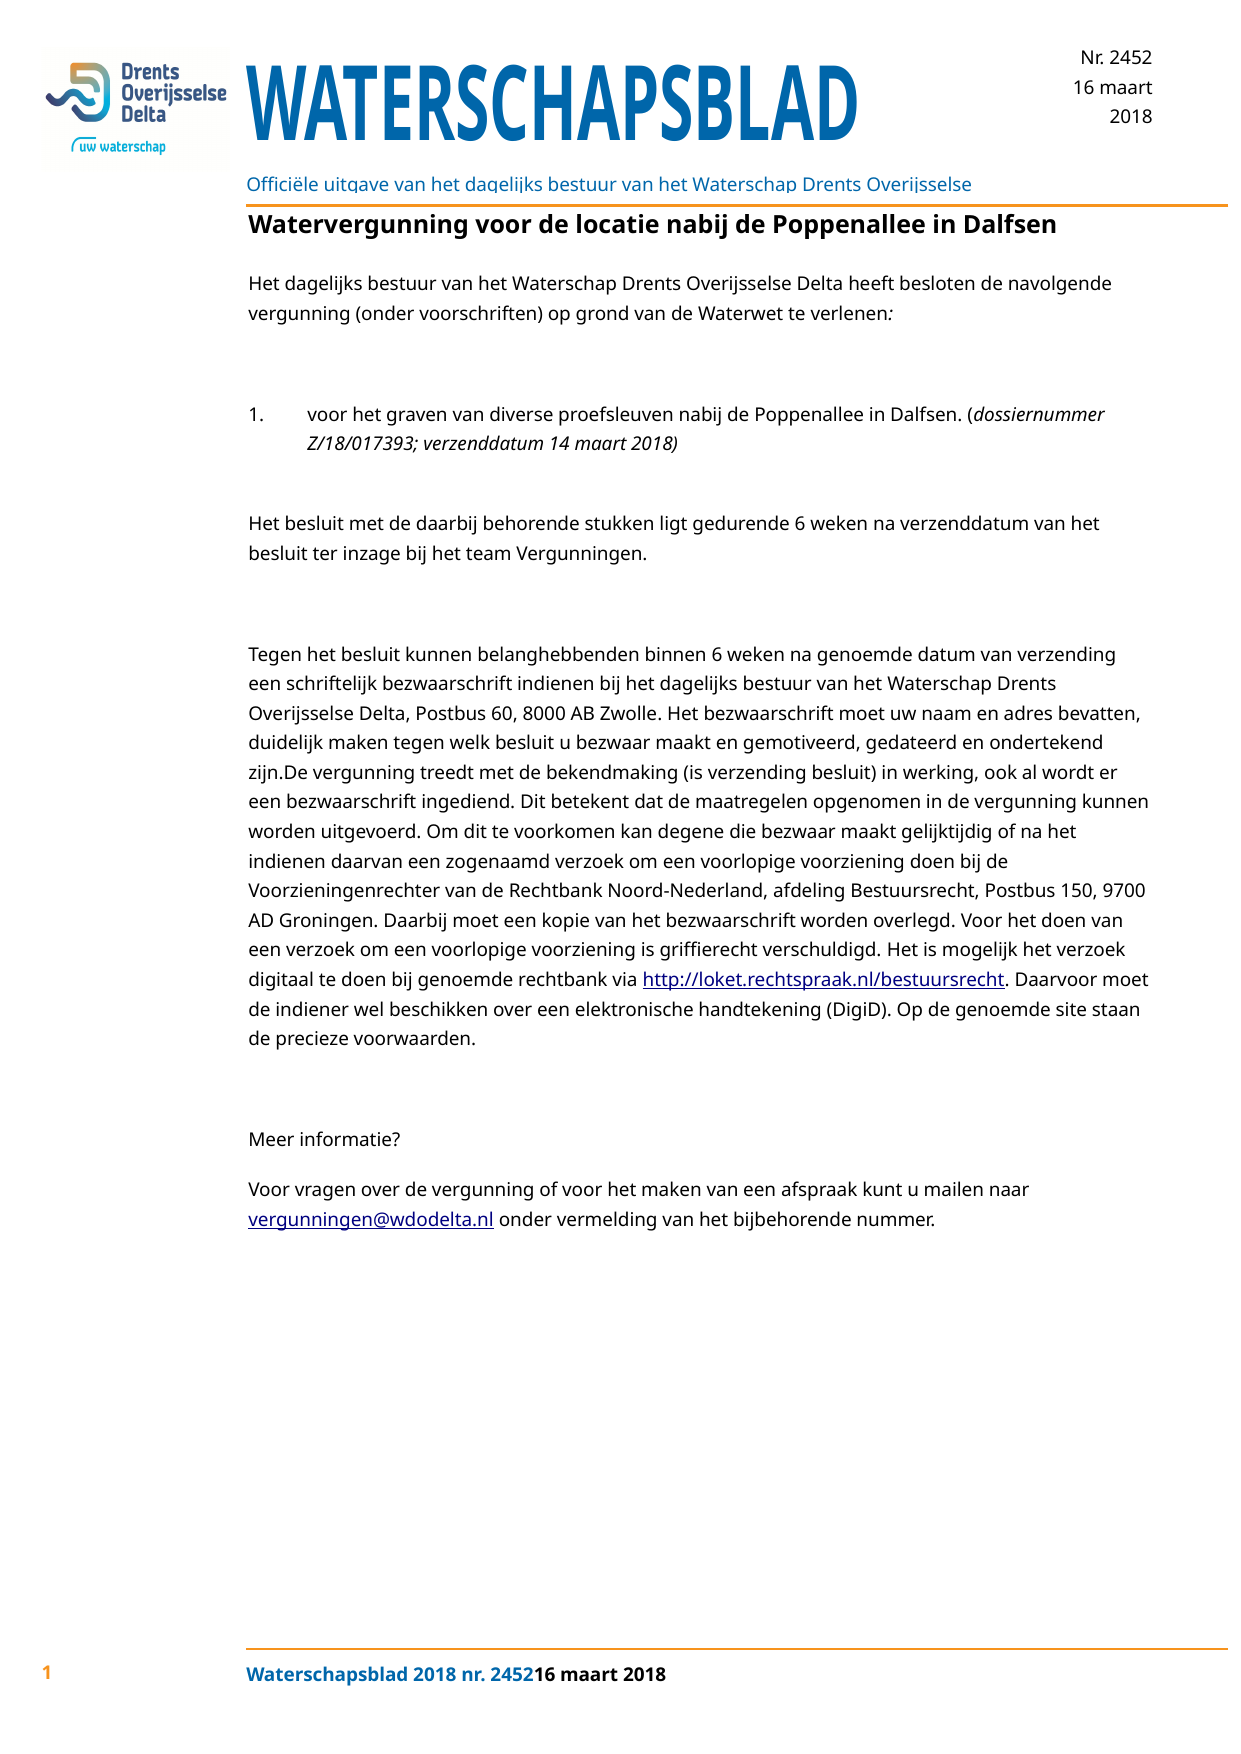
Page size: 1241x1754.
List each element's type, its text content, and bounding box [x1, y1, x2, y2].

text Voor vragen over de vergunning of voor het maken van een afspraak kunt u mailen naar vergunningen@wdodelta.nl onder vermelding van het bijbehorende nummer. [248, 1177, 1152, 1232]
text Tegen het besluit kunnen belanghebbenden binnen 6 weken na genoemde datum van verzending een schriftelijk bezwaarschrift indienen bij het dagelijks bestuur van het Waterschap Drents Overijsselse Delta, Postbus 60, 8000 AB Zwolle. Het bezwaarschrift moet uw naam en adres bevatten, duidelijk maken tegen welk besluit u bezwaar maakt en gemotiveerd, gedateerd en ondertekend zijn.De vergunning treedt met de bekendmaking (is verzending besluit) in werking, ook al wordt er een bezwaarschrift ingediend. Dit betekent dat de maatregelen opgenomen in de vergunning kunnen worden uitgevoerd. Om dit te voorkomen kan degene die bezwaar maakt gelijktijdig of na het indienen daarvan een zogenaamd verzoek om een voorlopige voorziening doen bij de Voorzieningenrechter van de Rechtbank Noord-Nederland, afdeling Bestuursrecht, Postbus 150, 9700 AD Groningen. Daarbij moet een kopie van het bezwaarschrift worden overlegd. Voor het doen van een verzoek om een voorlopige voorziening is griffierecht verschuldigd. Het is mogelijk het verzoek digitaal te doen bij genoemde rechtbank via http://loket.rechtspraak.nl/bestuursrecht. Daarvoor moet de indiener wel beschikken over een elektronische handtekening (DigiD). Op de genoemde site staan de precieze voorwaarden. [248, 641, 1152, 1051]
text Het dagelijks bestuur van het Waterschap Drents Overijsselse Delta heeft besloten de navolgende vergunning (onder voorschriften) op grond van de Waterwet te verlenen: [248, 270, 1152, 326]
text Het besluit met de daarbij behorende stukken ligt gedurende 6 weken na verzenddatum van het besluit ter inzage bij het team Vergunningen. [248, 510, 1152, 566]
text Watervergunning voor de locatie nabij de Poppenallee in Dalfsen [248, 207, 1152, 241]
list voor het graven van diverse proefsleuven nabij de Poppenallee in Dalfsen. (dossiernummer Z/18/017393; verzenddatum 14 maart 2018) [248, 401, 1152, 456]
text Meer informatie? [248, 1126, 1152, 1152]
picture [41, 47, 231, 172]
